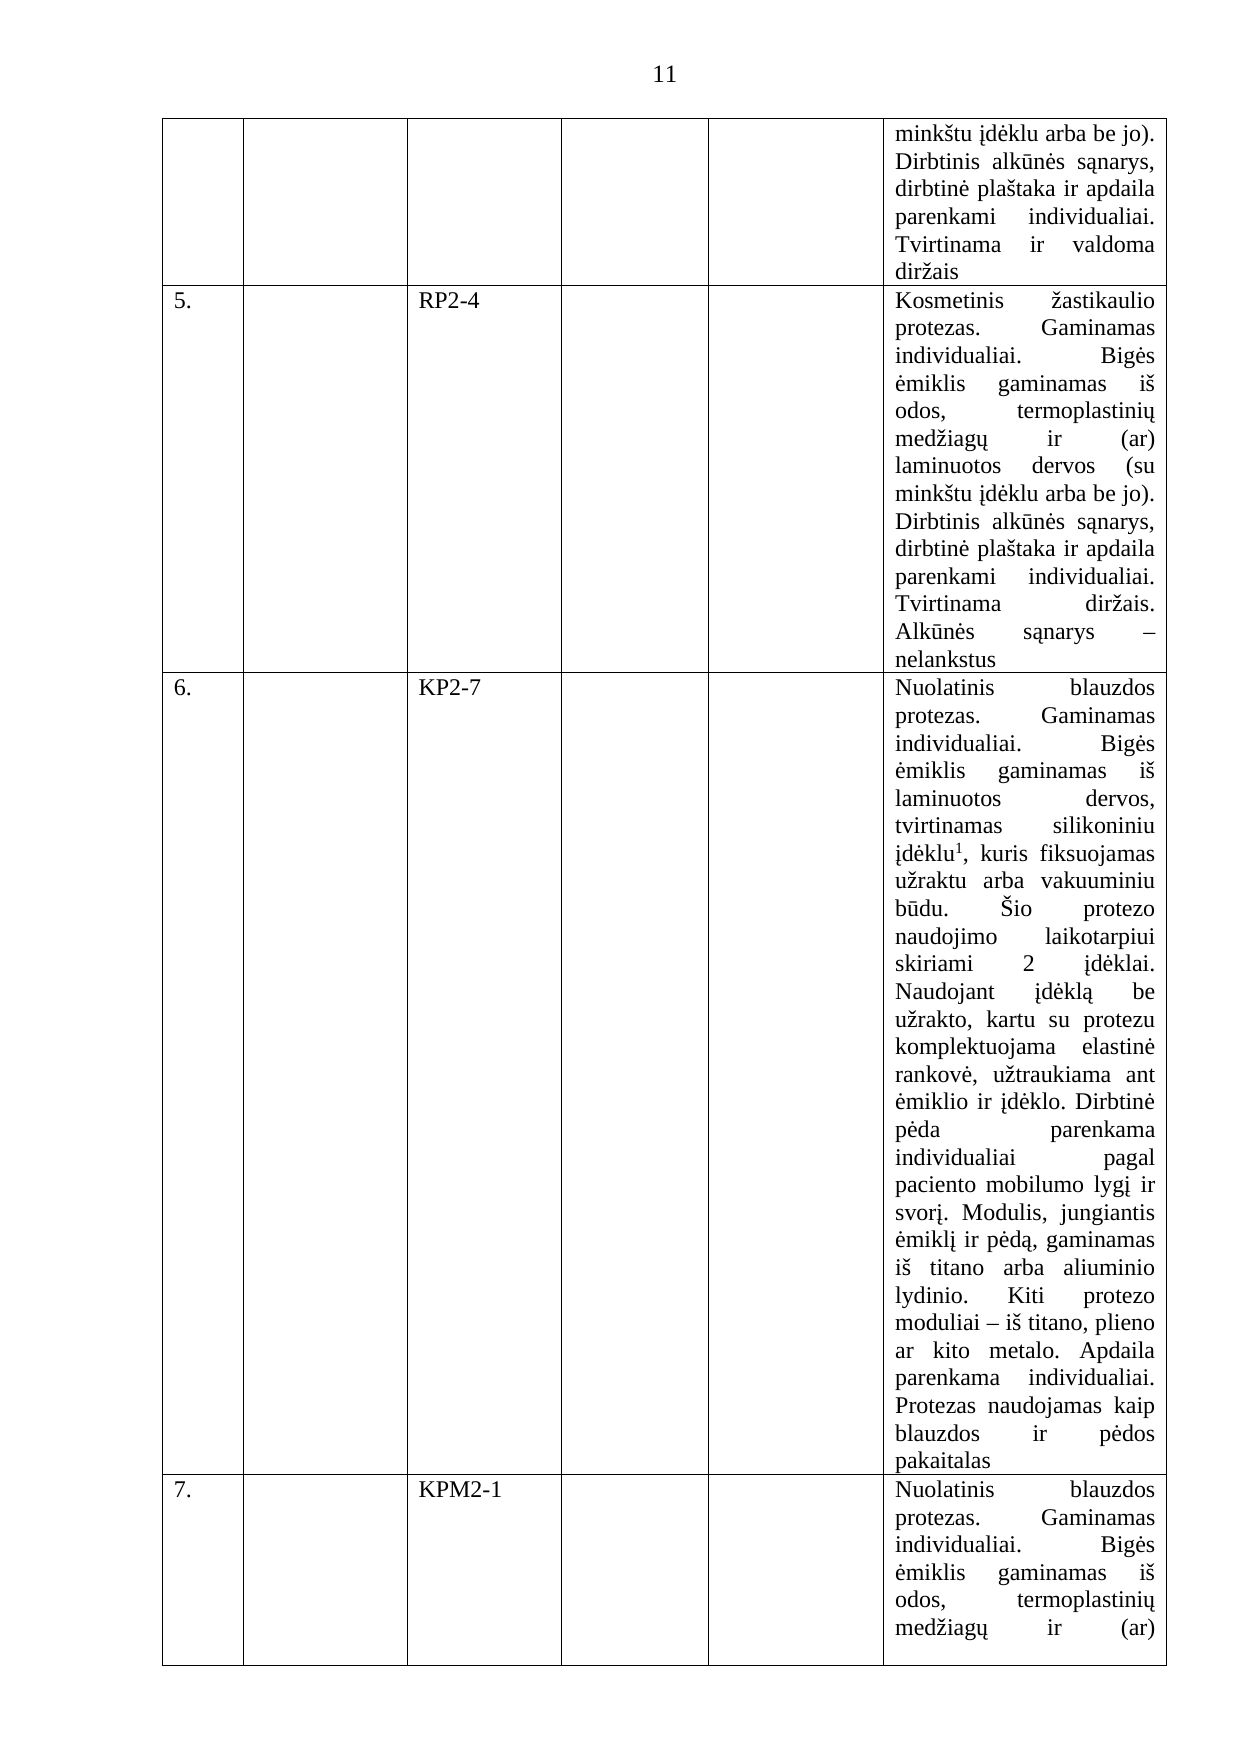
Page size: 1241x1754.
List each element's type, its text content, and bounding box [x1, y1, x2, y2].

table_cell [709, 673, 883, 1474]
table_cell [163, 119, 243, 285]
table_cell KP2-7 [408, 673, 561, 1474]
table_cell KPM2-1 [408, 1475, 561, 1665]
table_cell [709, 1475, 883, 1665]
table_cell [408, 119, 561, 285]
table_cell [562, 1475, 708, 1665]
table_cell [709, 119, 883, 285]
table_cell RP2-4 [408, 286, 561, 672]
table_cell 6. [163, 673, 243, 1474]
table_cell [562, 286, 708, 672]
table_cell Nuolatinis blauzdos protezas. Gaminamas individualiai. Bigės ėmiklis gaminamas iš odos, termoplastinių medžiagų ir (ar) [884, 1475, 1166, 1665]
table_cell [244, 286, 407, 672]
table_cell Nuolatinis blauzdos protezas. Gaminamas individualiai. Bigės ėmiklis gaminamas iš laminuotos dervos, tvirtinamas silikoniniu įdėklu1, kuris fiksuojamas užraktu arba vakuuminiu būdu. Šio protezo naudojimo laikotarpiui skiriami 2 įdėklai. Naudojant įdėklą be užrakto, kartu su protezu komplektuojama elastinė rankovė, užtraukiama ant ėmiklio ir įdėklo. Dirbtinė pėda parenkama individualiai pagal paciento mobilumo lygį ir svorį. Modulis, jungiantis ėmiklį ir pėdą, gaminamas iš titano arba aliuminio lydinio. Kiti protezo moduliai – iš titano, plieno ar kito metalo. Apdaila parenkama individualiai. Protezas naudojamas kaip blauzdos ir pėdos pakaitalas [884, 673, 1166, 1474]
table_cell [244, 1475, 407, 1665]
table_cell [244, 119, 407, 285]
table_cell 7. [163, 1475, 243, 1665]
table_cell [244, 673, 407, 1474]
table_cell [709, 286, 883, 672]
table_cell [562, 119, 708, 285]
table_cell Kosmetinis žastikaulio protezas. Gaminamas individualiai. Bigės ėmiklis gaminamas iš odos, termoplastinių medžiagų ir (ar) laminuotos dervos (su minkštu įdėklu arba be jo). Dirbtinis alkūnės sąnarys, dirbtinė plaštaka ir apdaila parenkami individualiai. Tvirtinama diržais. Alkūnės sąnarys – nelankstus [884, 286, 1166, 672]
table_cell minkštu įdėklu arba be jo). Dirbtinis alkūnės sąnarys, dirbtinė plaštaka ir apdaila parenkami individualiai. Tvirtinama ir valdoma diržais [884, 119, 1166, 285]
table_cell [562, 673, 708, 1474]
table_cell 5. [163, 286, 243, 672]
